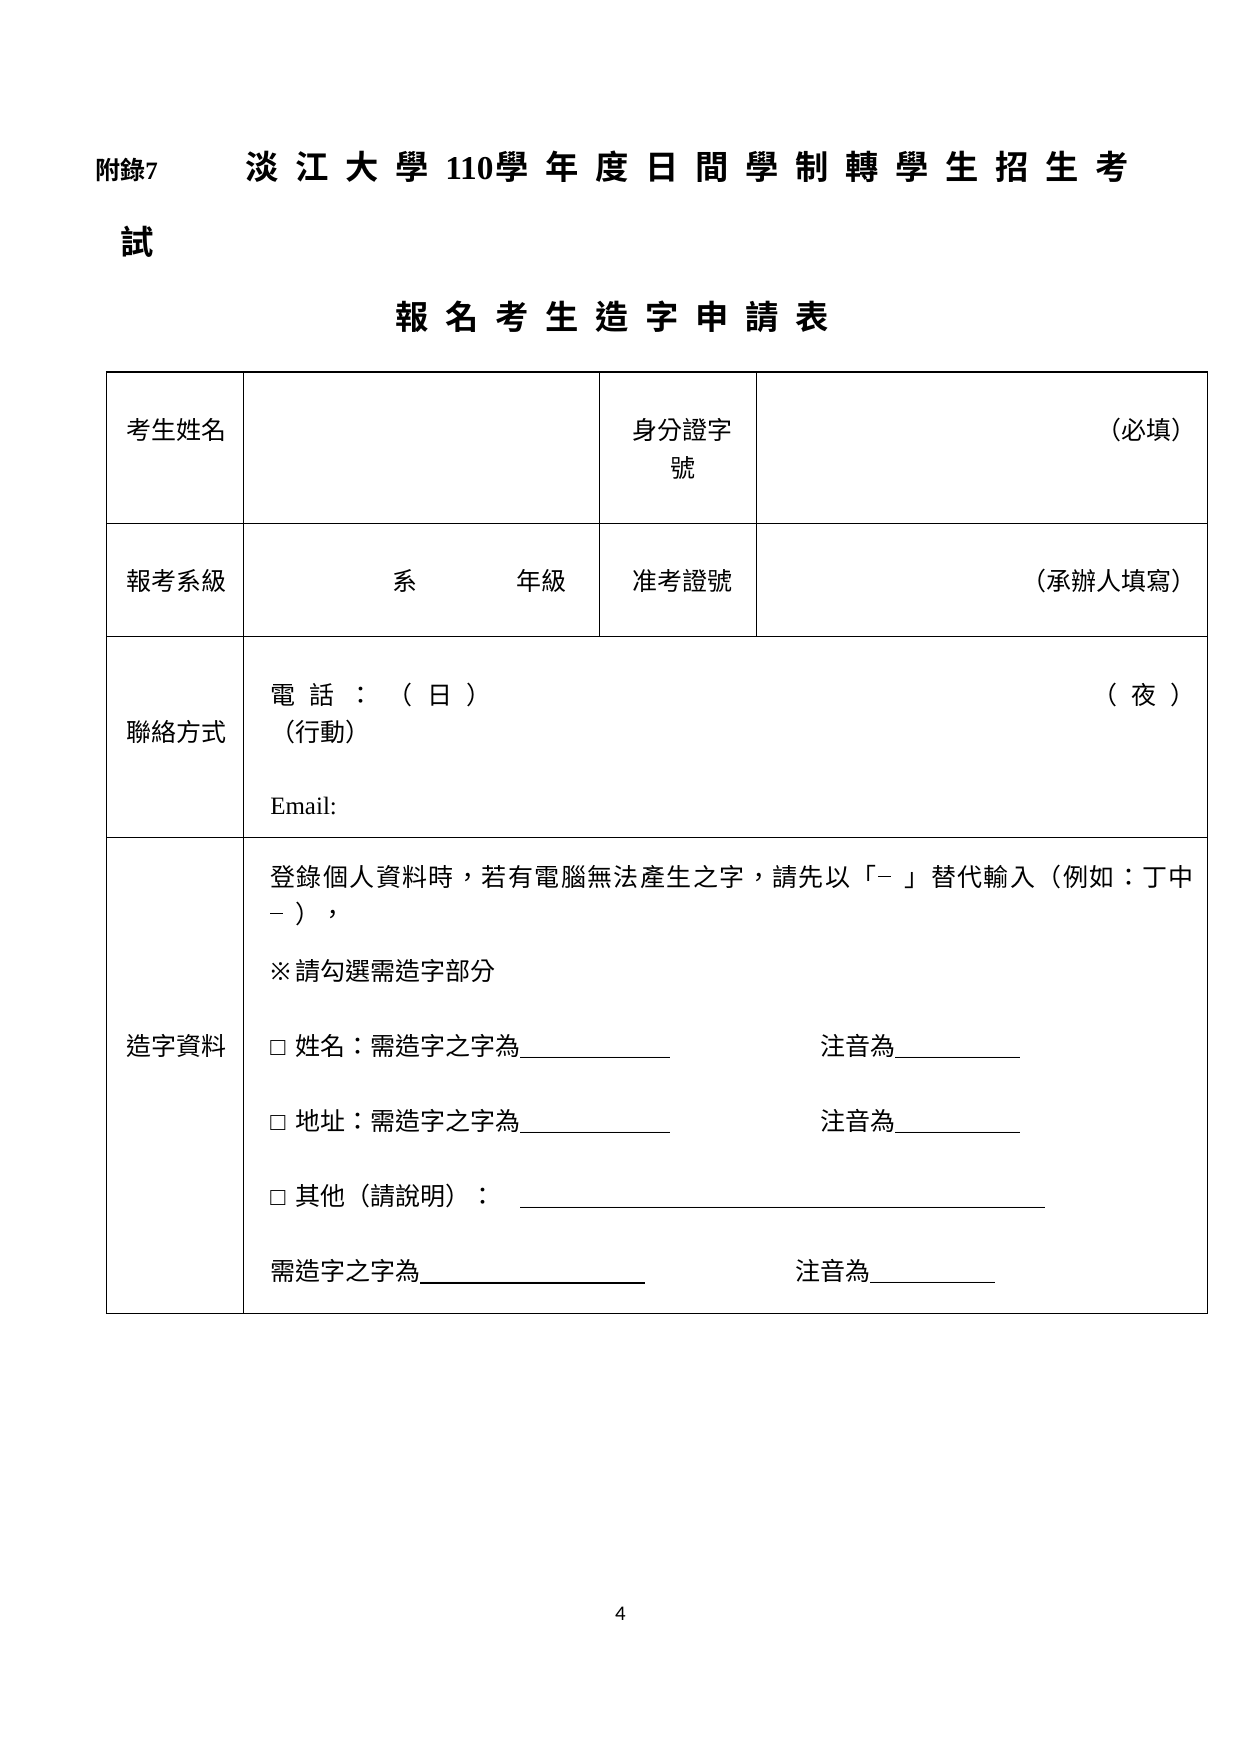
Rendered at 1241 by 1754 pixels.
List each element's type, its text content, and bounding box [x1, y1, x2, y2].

table_cell 電話：（日） （夜） （行動） Email: [244, 637, 1207, 837]
table_header 考生姓名 [107, 373, 243, 522]
table_cell 聯絡方式 [107, 637, 243, 837]
table_cell （承辦人填寫） [757, 524, 1207, 636]
table_header 身分證字號 [600, 373, 756, 522]
table_cell 系 年級 [244, 524, 599, 636]
text 附錄7 淡江大學110學年度日間學制轉學生招生考試 [95, 128, 1145, 278]
table_cell 造字資料 [107, 838, 243, 1313]
table_cell 准考證號 [600, 524, 756, 636]
table_header （必填） [757, 373, 1207, 522]
text 報名考生造字申請表 [95, 278, 1145, 353]
table_header [244, 373, 599, 522]
table_cell 報考系級 [107, 524, 243, 636]
table_cell 登錄個人資料時，若有電腦無法產生之字，請先以「╴」替代輸入（例如：丁中╴）， ※請勾選需造字部分 □姓名：需造字之字為＿＿＿＿＿＿ 注音為＿＿＿＿＿ □地址：需造字之字為＿＿＿＿＿＿ 注音為＿＿＿＿＿ □其他（請說明）： ＿＿＿＿＿＿＿＿＿＿＿＿＿＿＿＿＿＿＿＿＿ 需造字之字為＿＿＿＿＿＿ 注音為＿＿＿＿＿ [244, 838, 1207, 1313]
